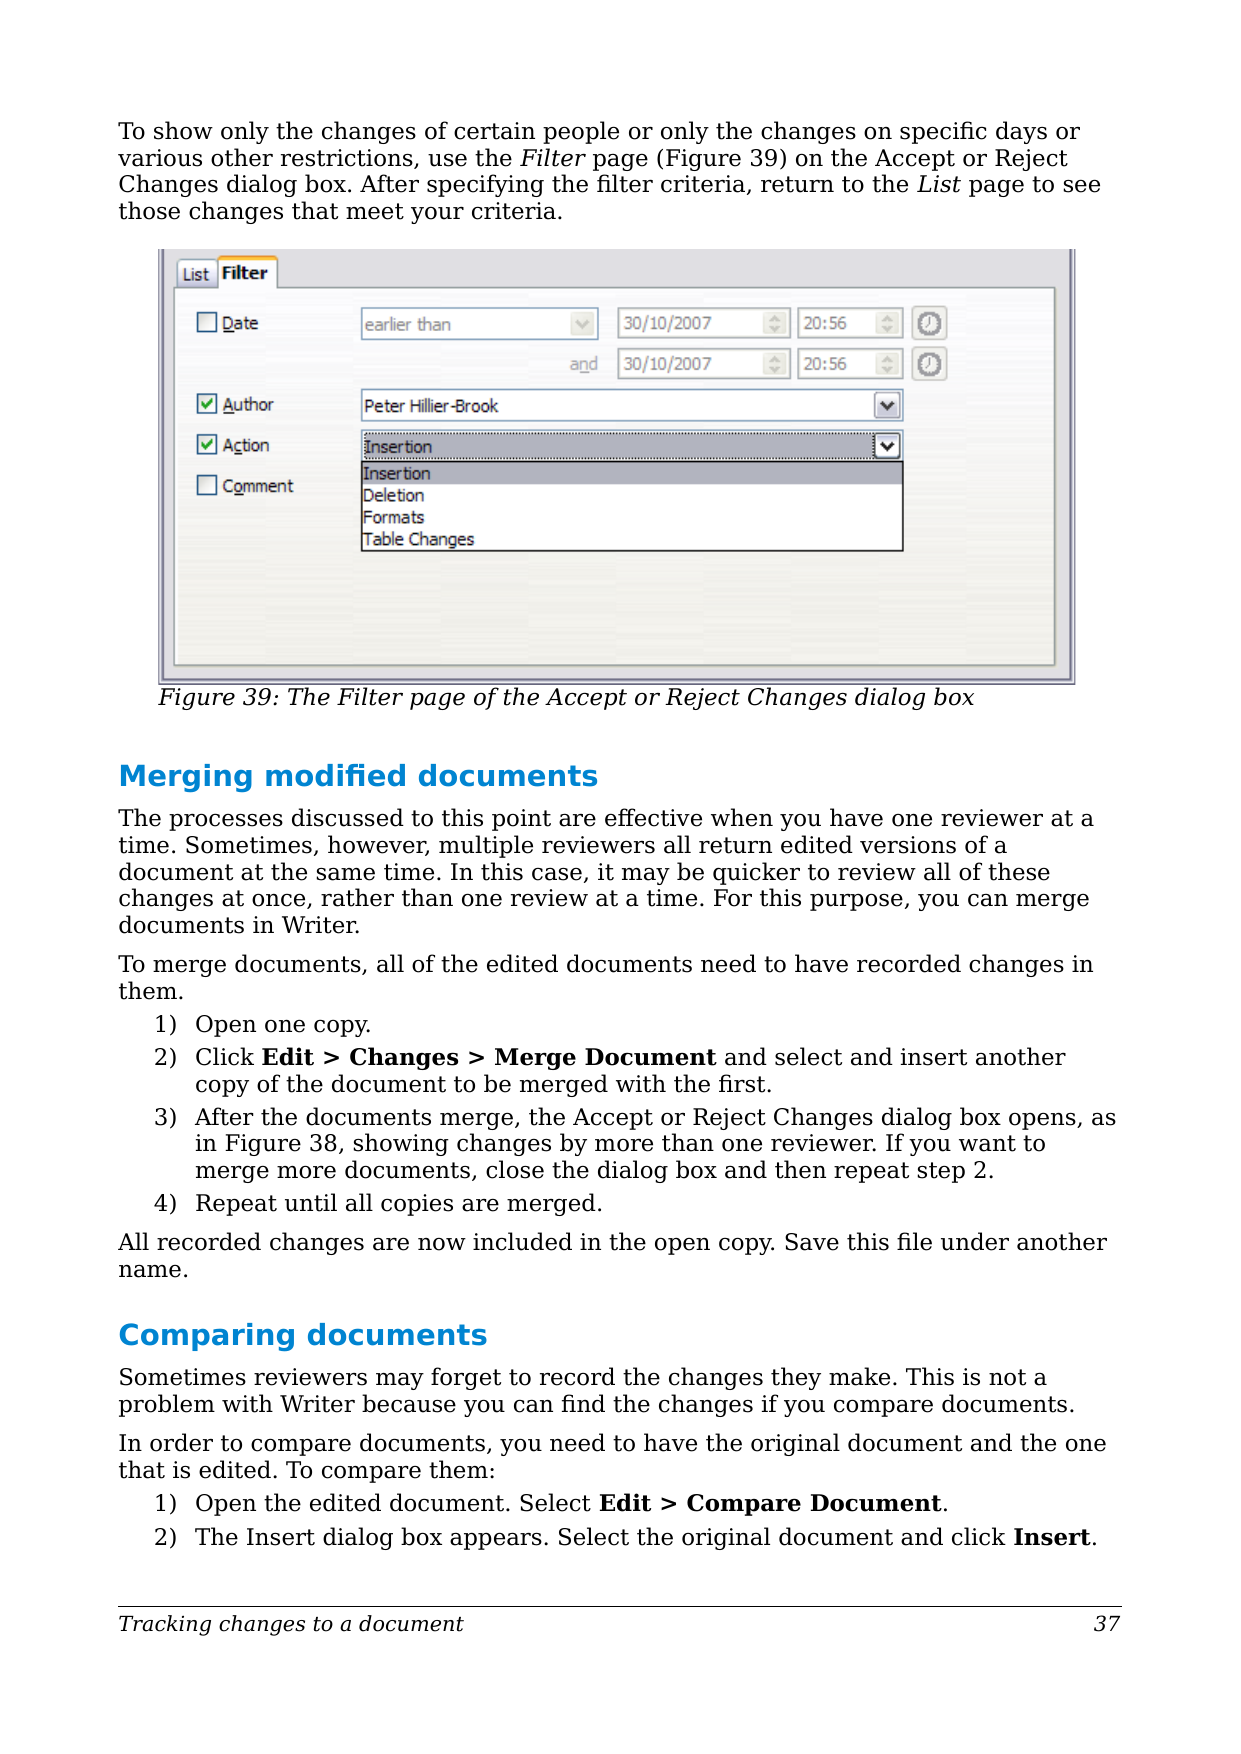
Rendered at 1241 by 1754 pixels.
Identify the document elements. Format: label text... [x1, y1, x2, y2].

list Click Edit > Changes > Merge Document and select and insert another copy of the document to be merged with the first. [177, 1044, 1122, 1098]
list Open one copy. [177, 1011, 1122, 1038]
subtitle Merging modified documents [118, 759, 1122, 793]
text Figure 39: The Filter page of the Accept or Reject Changes dialog box [158, 684, 1082, 711]
text All recorded changes are now included in the open copy. Save this file under another name. [118, 1229, 1122, 1283]
list In order to compare documents, you need to have the original document and the one that is edited. To compare them: [118, 1430, 1122, 1484]
subtitle Comparing documents [118, 1318, 1122, 1352]
text To show only the changes of certain people or only the changes on specific days or various other restrictions, use the Filter page (Figure 39) on the Accept or Reject Changes dialog box. After specifying the filter criteria, return to the List page to see those changes that meet your criteria. [118, 118, 1122, 225]
text Sometimes reviewers may forget to record the changes they make. This is not a problem with Writer because you can find the changes if you compare documents. [118, 1364, 1122, 1418]
list The Insert dialog box appears. Select the original document and click Insert. [177, 1523, 1122, 1550]
picture [158, 249, 1076, 685]
list To merge documents, all of the edited documents need to have recorded changes in them. [118, 951, 1122, 1004]
list Open the edited document. Select Edit > Compare Document. [177, 1490, 1122, 1517]
list Repeat until all copies are merged. [177, 1190, 1122, 1217]
list After the documents merge, the Accept or Reject Changes dialog box opens, as in Figure 38, showing changes by more than one reviewer. If you want to merge more documents, close the dialog box and then repeat step 2. [177, 1104, 1122, 1184]
text The processes discussed to this point are effective when you have one reviewer at a time. Sometimes, however, multiple reviewers all return edited versions of a document at the same time. In this case, it may be quicker to review all of these changes at once, rather than one review at a time. For this purpose, you can merge documents in Writer. [118, 805, 1122, 939]
